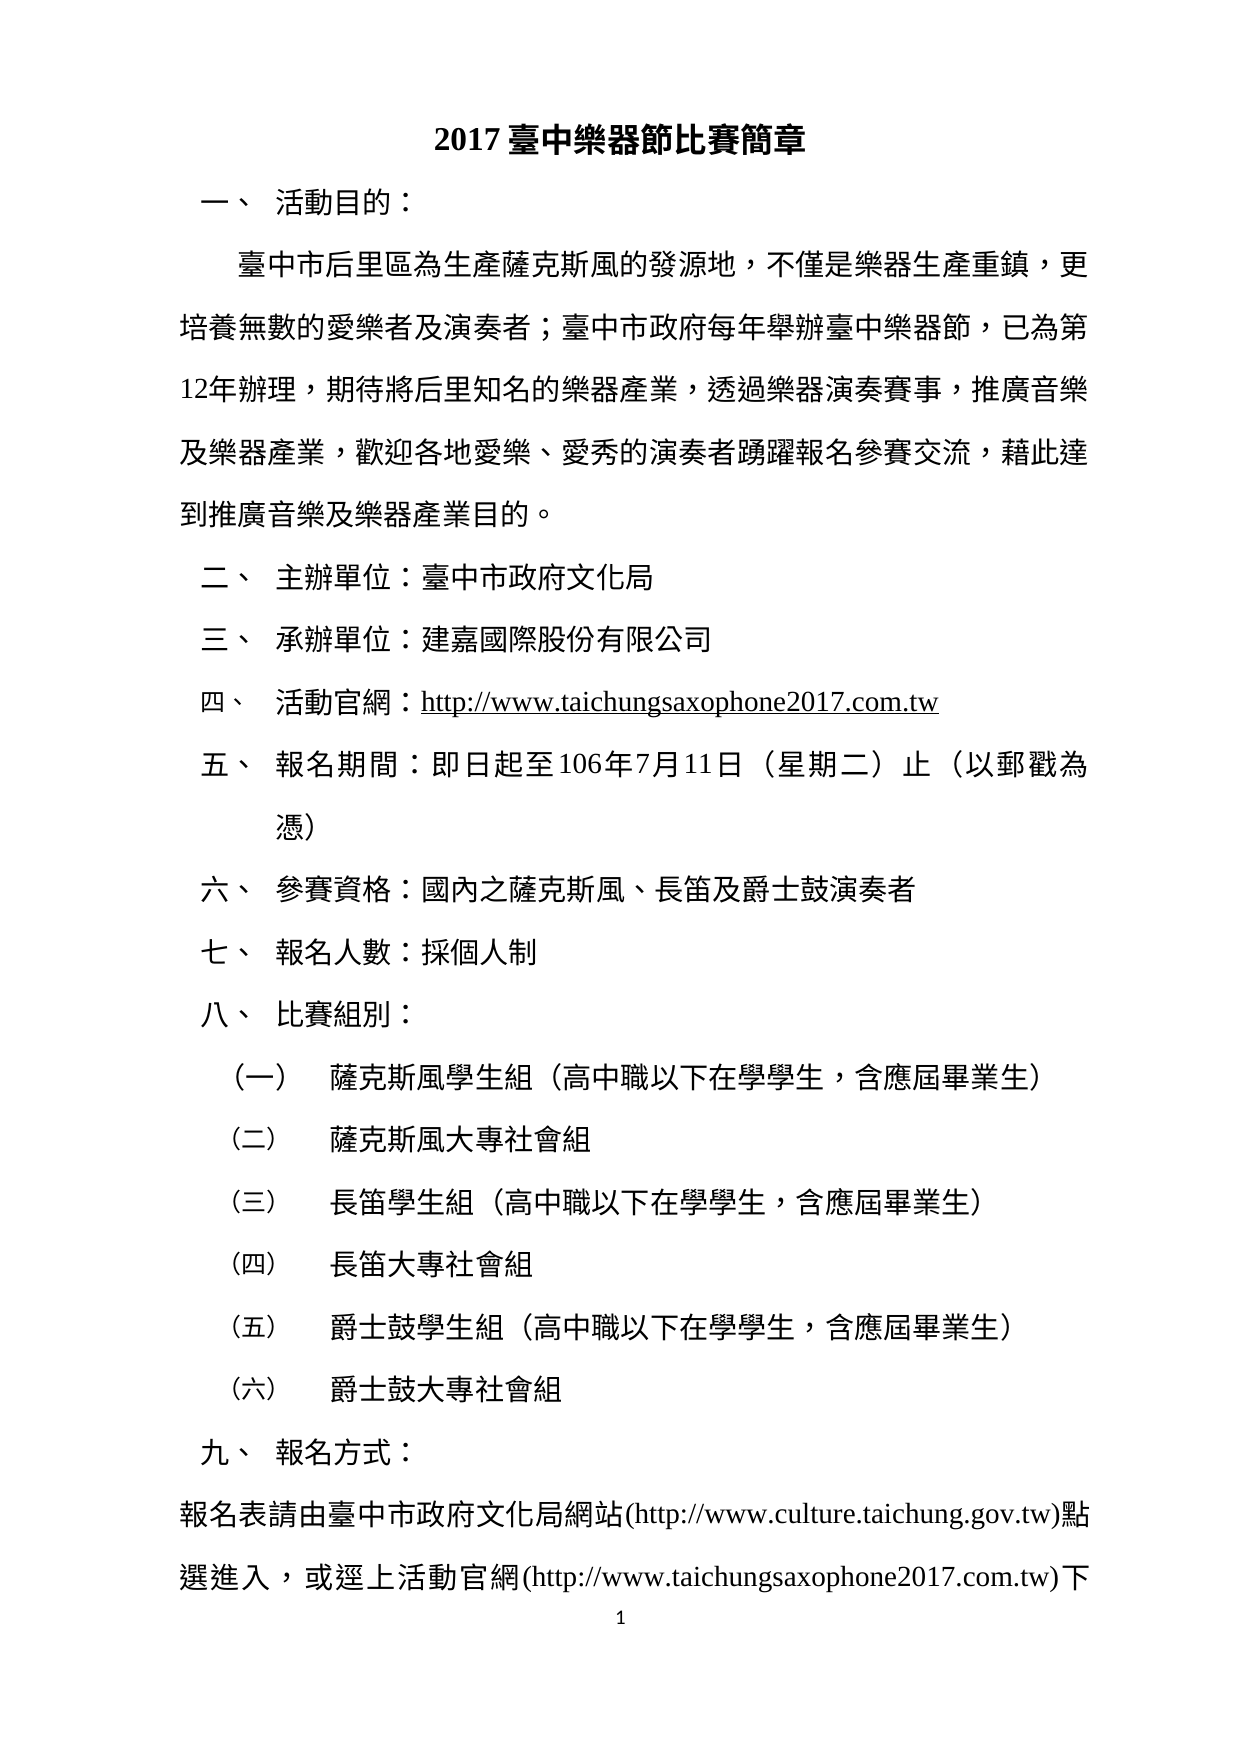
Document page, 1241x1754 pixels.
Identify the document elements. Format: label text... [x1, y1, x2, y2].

text 2017臺中樂器節比賽簡章 [150, 96, 1090, 159]
text 臺中市后里區為生產薩克斯風的發源地，不僅是樂器生產重鎮，更培養無數的愛樂者及演奏者；臺中市政府每年舉辦臺中樂器節，已為第12年辦理，期待將后里知名的樂器產業，透過樂器演奏賽事，推廣音樂及樂器產業，歡迎各地愛樂、愛秀的演奏者踴躍報名參賽交流，藉此達到推廣音樂及樂器產業目的。 [179, 221, 1090, 534]
list 長笛大專社會組 [216, 1221, 1090, 1284]
list 主辦單位：臺中市政府文化局 [200, 534, 1090, 596]
list 比賽組別： [200, 971, 1090, 1034]
list 報名人數：採個人制 [200, 909, 1090, 971]
list 參賽資格：國內之薩克斯風、長笛及爵士鼓演奏者 [200, 846, 1090, 909]
list 活動官網：http://www.taichungsaxophone2017.com.tw [200, 659, 1090, 721]
list 薩克斯風大專社會組 [216, 1096, 1090, 1159]
list 爵士鼓大專社會組 [216, 1346, 1090, 1409]
list 報名期間：即日起至106年7月11日（星期二）止（以郵戳為憑） [200, 721, 1090, 846]
list 活動目的： [200, 159, 1090, 221]
list 薩克斯風學生組（高中職以下在學學生，含應屆畢業生） [216, 1034, 1090, 1096]
list 爵士鼓學生組（高中職以下在學學生，含應屆畢業生） [216, 1284, 1090, 1346]
text 報名表請由臺中市政府文化局網站(http://www.culture.taichung.gov.tw)點選進入，或逕上活動官網(http://www.taichungsaxophone2017.com.tw)下 [179, 1471, 1090, 1596]
list 承辦單位：建嘉國際股份有限公司 [200, 596, 1090, 659]
list 長笛學生組（高中職以下在學學生，含應屆畢業生） [216, 1159, 1090, 1221]
list 報名方式： [200, 1409, 1090, 1471]
